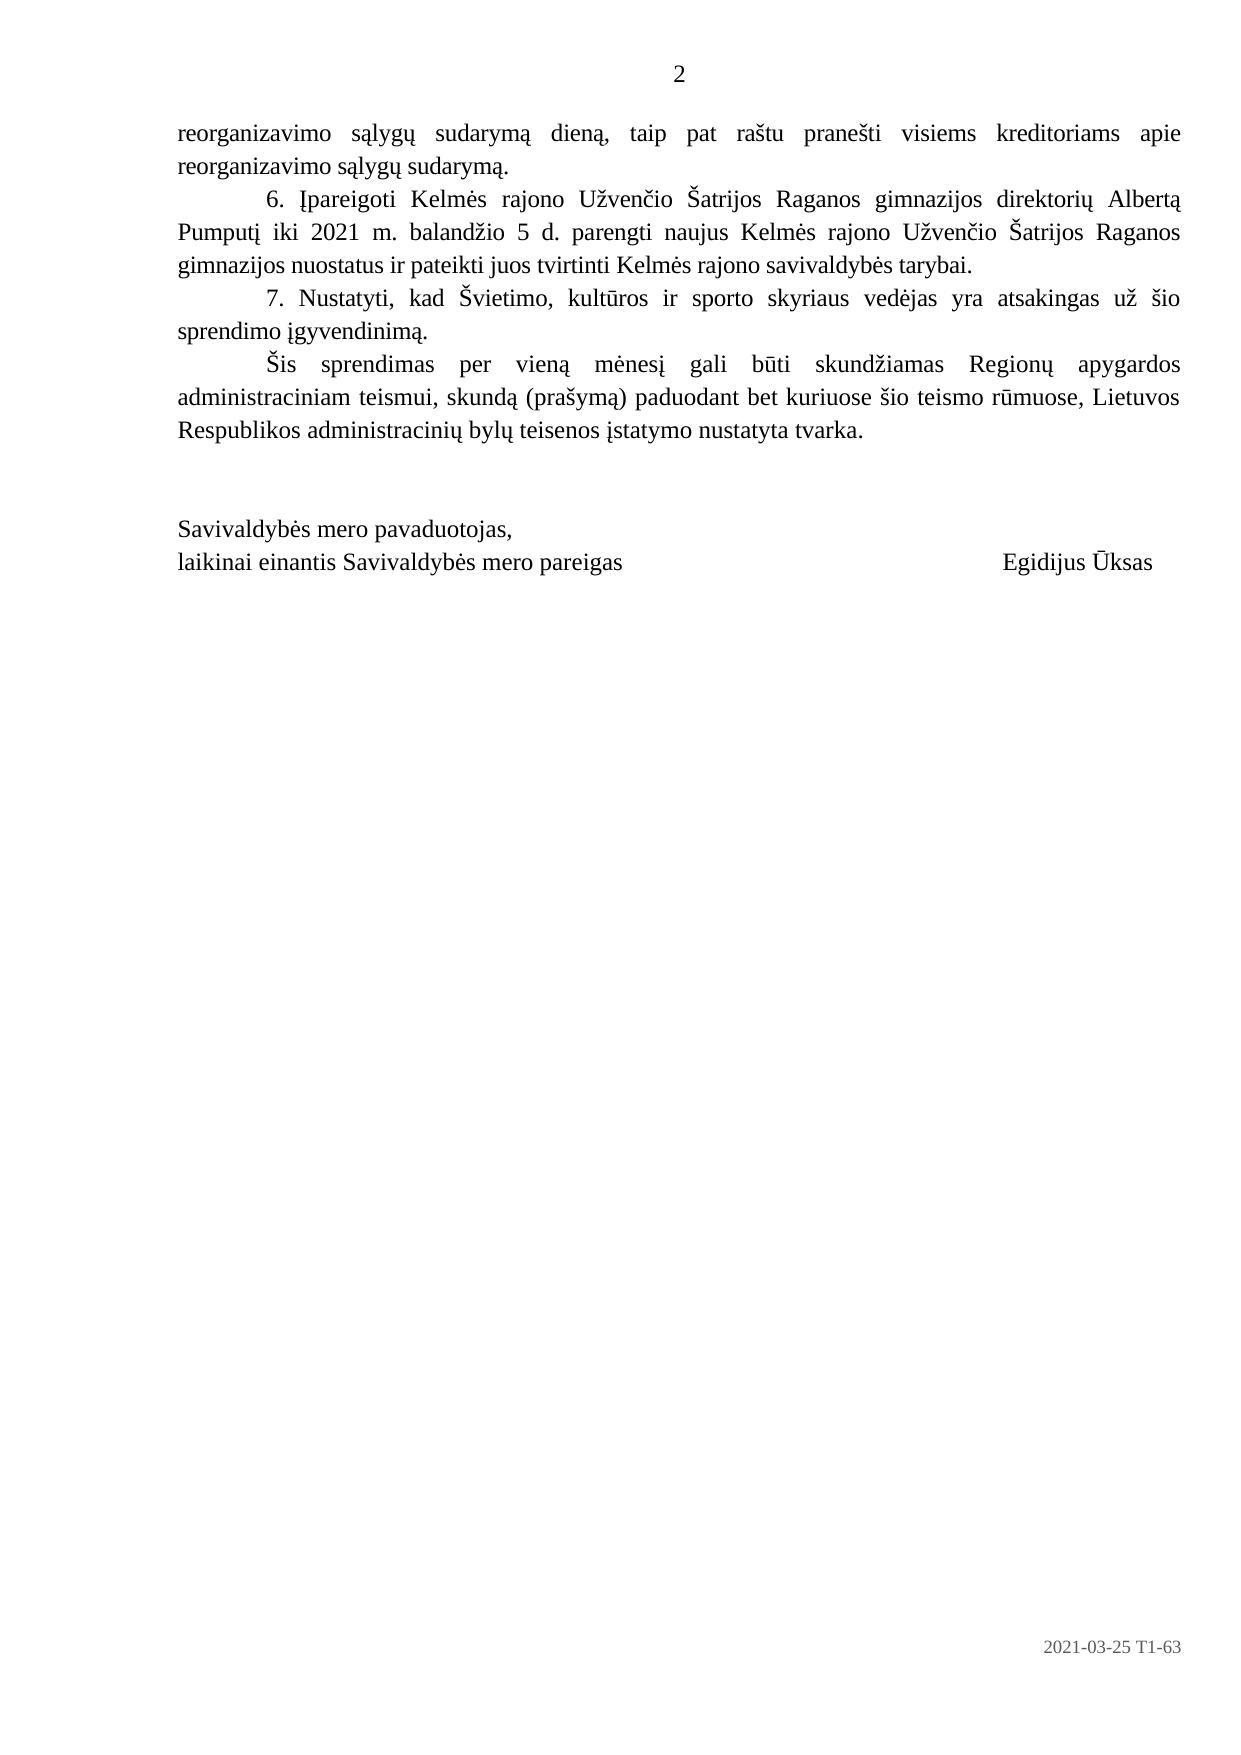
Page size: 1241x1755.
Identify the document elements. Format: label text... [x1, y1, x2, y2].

text laikinai einantis Savivaldybės mero pareigas Egidijus Ūksas [177, 547, 1181, 576]
list reorganizavimo sąlygų sudarymą dieną, taip pat raštu pranešti visiems kreditoriams apie reorganizavimo sąlygų sudarymą. [177, 118, 1181, 180]
list 6. Įpareigoti Kelmės rajono Užvenčio Šatrijos Raganos gimnazijos direktorių Albertą Pumputį iki 2021 m. balandžio 5 d. parengti naujus Kelmės rajono Užvenčio Šatrijos Raganos gimnazijos nuostatus ir pateikti juos tvirtinti Kelmės rajono savivaldybės tarybai. [177, 184, 1181, 279]
text Savivaldybės mero pavaduotojas, [177, 514, 1181, 543]
text Šis sprendimas per vieną mėnesį gali būti skundžiamas Regionų apygardos administraciniam teismui, skundą (prašymą) paduodant bet kuriuose šio teismo rūmuose, Lietuvos Respublikos administracinių bylų teisenos įstatymo nustatyta tvarka. [177, 349, 1181, 444]
list 7. Nustatyti, kad Švietimo, kultūros ir sporto skyriaus vedėjas yra atsakingas už šio sprendimo įgyvendinimą. [177, 283, 1181, 345]
